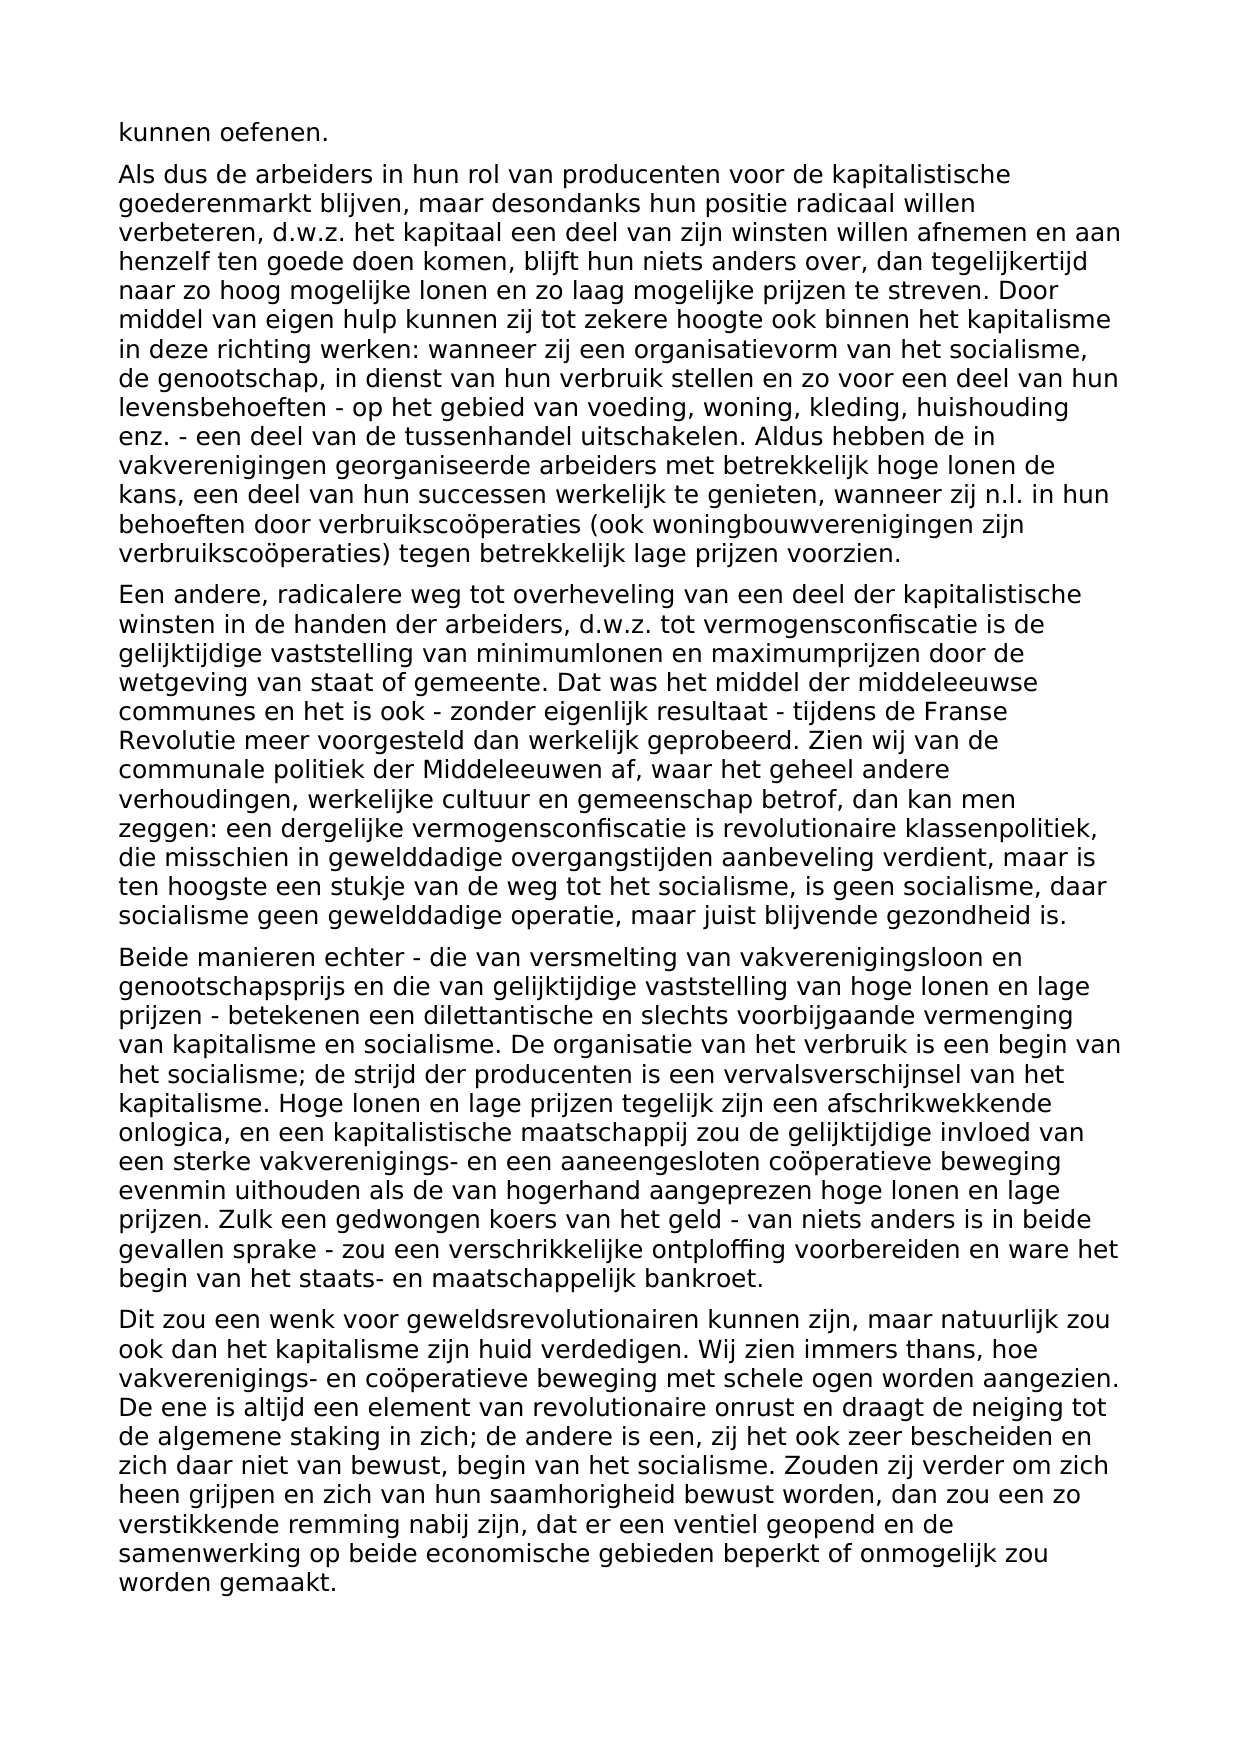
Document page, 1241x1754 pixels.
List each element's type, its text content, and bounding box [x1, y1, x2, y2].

text Een andere, radicalere weg tot overheveling van een deel der kapitalistische winsten in de handen der arbeiders, d.w.z. tot vermogensconfiscatie is de gelijktijdige vaststelling van minimumlonen en maximumprijzen door de wetgeving van staat of gemeente. Dat was het middel der middeleeuwse communes en het is ook - zonder eigenlijk resultaat - tijdens de Franse Revolutie meer voorgesteld dan werkelijk geprobeerd. Zien wij van de communale politiek der Middeleeuwen af, waar het geheel andere verhoudingen, werkelijke cultuur en gemeenschap betrof, dan kan men zeggen: een dergelijke vermogensconfiscatie is revolutionaire klassenpolitiek, die misschien in gewelddadige overgangstijden aanbeveling verdient, maar is ten hoogste een stukje van de weg tot het socialisme, is geen socialisme, daar socialisme geen gewelddadige operatie, maar juist blijvende gezondheid is. [118, 581, 1122, 931]
text Dit zou een wenk voor geweldsrevolutionairen kunnen zijn, maar natuurlijk zou ook dan het kapitalisme zijn huid verdedigen. Wij zien immers thans, hoe vakverenigings- en coöperatieve beweging met schele ogen worden aangezien. De ene is altijd een element van revolutionaire onrust en draagt de neiging tot de algemene staking in zich; de andere is een, zij het ook zeer bescheiden en zich daar niet van bewust, begin van het socialisme. Zouden zij verder om zich heen grijpen en zich van hun saamhorigheid bewust worden, dan zou een zo verstikkende remming nabij zijn, dat er een ventiel geopend en de samenwerking op beide economische gebieden beperkt of onmogelijk zou worden gemaakt. [118, 1306, 1122, 1597]
text Als dus de arbeiders in hun rol van producenten voor de kapitalistische goederenmarkt blijven, maar desondanks hun positie radicaal willen verbeteren, d.w.z. het kapitaal een deel van zijn winsten willen afnemen en aan henzelf ten goede doen komen, blijft hun niets anders over, dan tegelijkertijd naar zo hoog mogelijke lonen en zo laag mogelijke prijzen te streven. Door middel van eigen hulp kunnen zij tot zekere hoogte ook binnen het kapitalisme in deze richting werken: wanneer zij een organisatievorm van het socialisme, de genootschap, in dienst van hun verbruik stellen en zo voor een deel van hun levensbehoeften - op het gebied van voeding, woning, kleding, huishouding enz. - een deel van de tussenhandel uitschakelen. Aldus hebben de in vakverenigingen georganiseerde arbeiders met betrekkelijk hoge lonen de kans, een deel van hun successen werkelijk te genieten, wanneer zij n.l. in hun behoeften door verbruikscoöperaties (ook woningbouwverenigingen zijn verbruikscoöperaties) tegen betrekkelijk lage prijzen voorzien. [118, 160, 1122, 568]
text Beide manieren echter - die van versmelting van vakverenigingsloon en genootschapsprijs en die van gelijktijdige vaststelling van hoge lonen en lage prijzen - betekenen een dilettantische en slechts voorbijgaande vermenging van kapitalisme en socialisme. De organisatie van het verbruik is een begin van het socialisme; de strijd der producenten is een vervalsverschijnsel van het kapitalisme. Hoge lonen en lage prijzen tegelijk zijn een afschrikwekkende onlogica, en een kapitalistische maatschappij zou de gelijktijdige invloed van een sterke vakverenigings- en een aaneengesloten coöperatieve beweging evenmin uithouden als de van hogerhand aangeprezen hoge lonen en lage prijzen. Zulk een gedwongen koers van het geld - van niets anders is in beide gevallen sprake - zou een verschrikkelijke ontploffing voorbereiden en ware het begin van het staats- en maatschappelijk bankroet. [118, 943, 1122, 1293]
text kunnen oefenen. [118, 118, 1122, 147]
